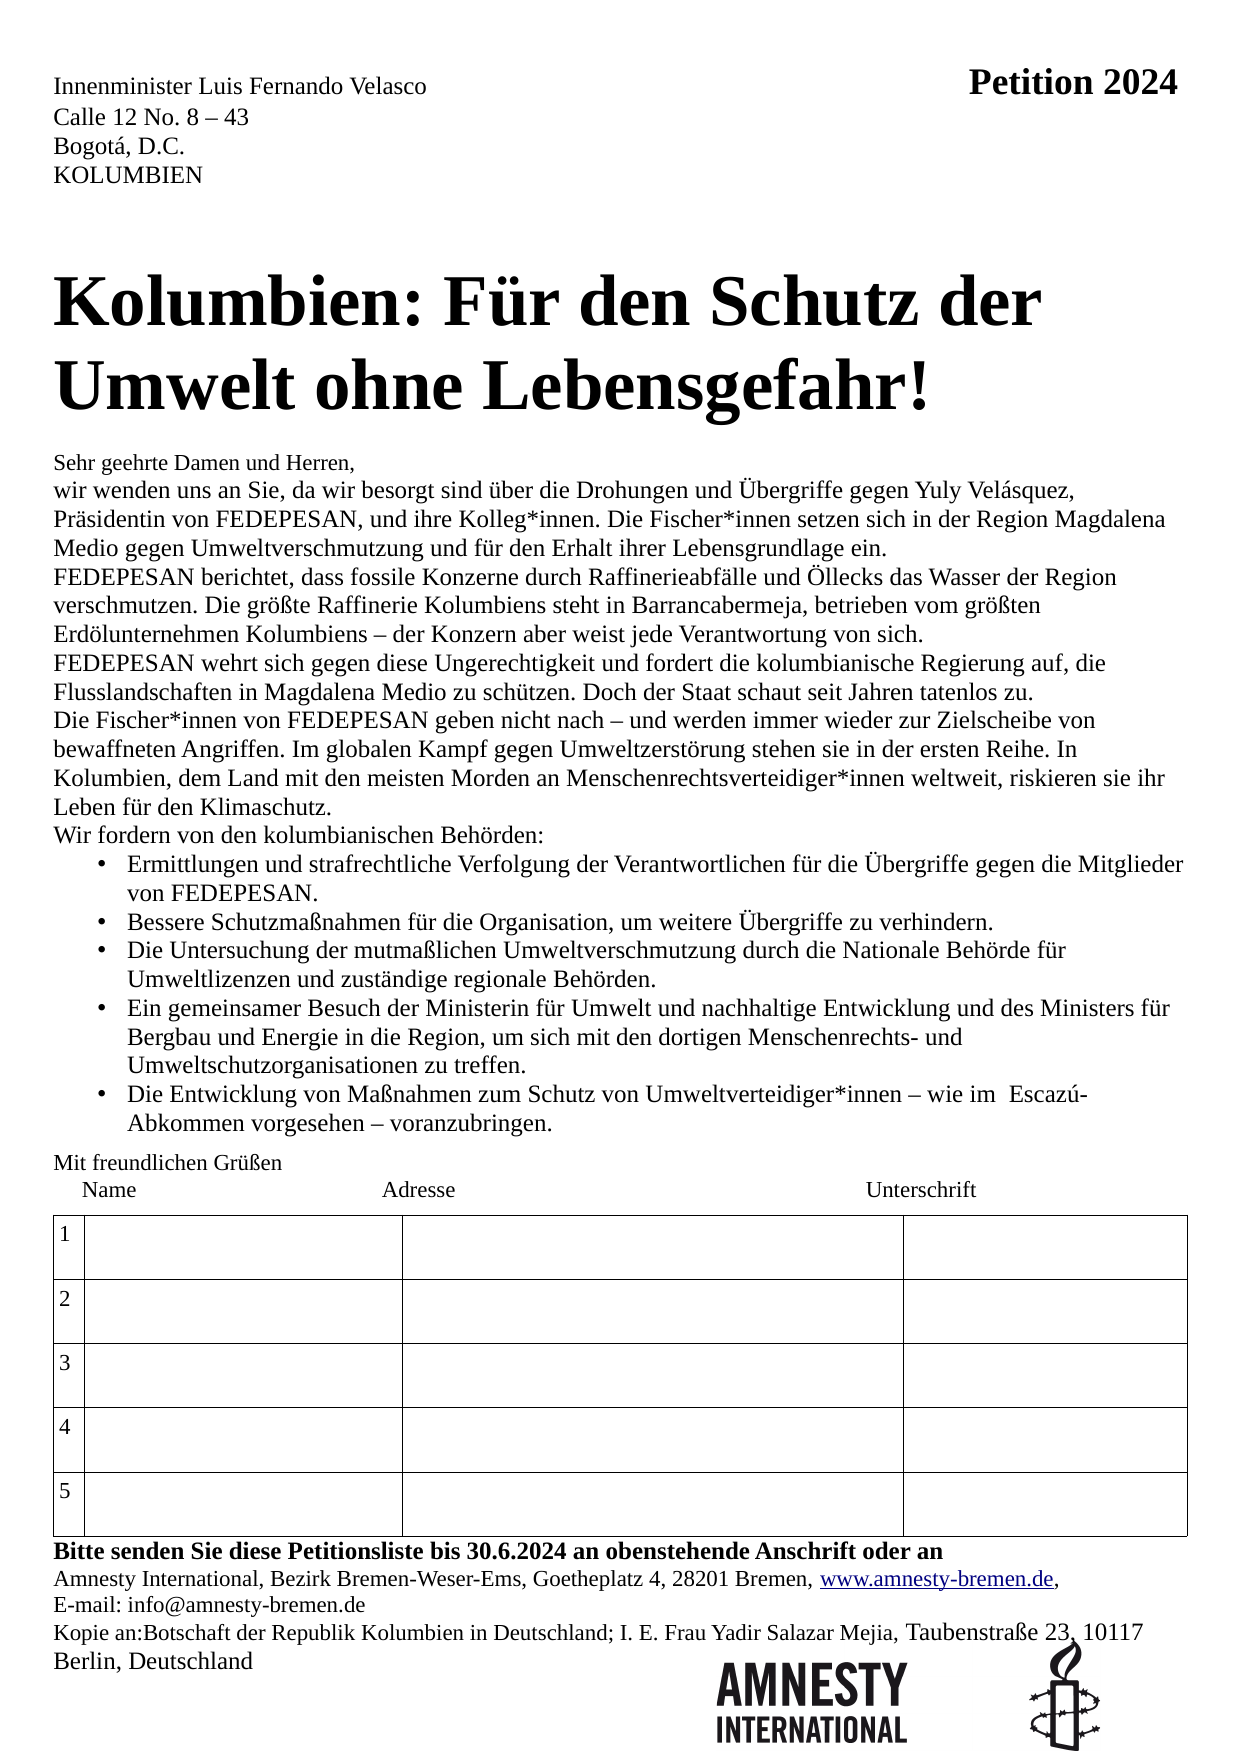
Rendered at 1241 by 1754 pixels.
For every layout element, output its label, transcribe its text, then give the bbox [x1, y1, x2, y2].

text Bitte senden Sie diese Petitionsliste bis 30.6.2024 an obenstehende Anschrift oder an [53, 1537, 1187, 1565]
subtitle Kolumbien: Für den Schutz der Umwelt ohne Lebensgefahr! [53, 257, 1187, 425]
table_cell [85, 1280, 402, 1343]
text Name Adresse Unterschrift [53, 1176, 1187, 1202]
text FEDEPESAN wehrt sich gegen diese Ungerechtigkeit und fordert die kolumbianische Regierung auf, die Flusslandschaften in Magdalena Medio zu schützen. Doch der Staat schaut seit Jahren tatenlos zu. [53, 648, 1187, 706]
list Die Entwicklung von Maßnahmen zum Schutz von Umweltverteidiger*innen – wie im Escazú-Abkommen vorgesehen – voranzubringen. [97, 1079, 1187, 1137]
table_cell [85, 1408, 402, 1472]
text Die Fischer*innen von FEDEPESAN geben nicht nach – und werden immer wieder zur Zielscheibe von bewaffneten Angriffen. Im globalen Kampf gegen Umweltzerstörung stehen sie in der ersten Reihe. In Kolumbien, dem Land mit den meisten Morden an Menschenrechtsverteidiger*innen weltweit, riskieren sie ihr Leben für den Klimaschutz. [53, 706, 1187, 821]
text Wir fordern von den kolumbianischen Behörden: [53, 821, 1187, 849]
list Bessere Schutzmaßnahmen für die Organisation, um weitere Übergriffe zu verhindern. [97, 907, 1187, 936]
list Die Untersuchung der mutmaßlichen Umweltverschmutzung durch die Nationale Behörde für Umweltlizenzen und zuständige regionale Behörden. [97, 936, 1187, 993]
subtitle Sehr geehrte Damen und Herren, [53, 425, 1187, 476]
table_cell [403, 1280, 903, 1343]
table_cell 3 [54, 1344, 84, 1407]
picture [716, 1640, 1100, 1751]
table_cell [403, 1344, 903, 1407]
table_header [85, 1216, 402, 1279]
table_cell [403, 1408, 903, 1472]
table_header [403, 1216, 903, 1279]
table_cell [85, 1344, 402, 1407]
list Ein gemeinsamer Besuch der Ministerin für Umwelt und nachhaltige Entwicklung und des Ministers für Bergbau und Energie in die Region, um sich mit den dortigen Menschenrechts- und Umweltschutzorganisationen zu treffen. [97, 993, 1187, 1079]
text Kopie an:Botschaft der Republik Kolumbien in Deutschland; I. E. Frau Yadir Salazar Mejia, Taubenstraße 23, 10117 Berlin, Deutschland [53, 1617, 1187, 1752]
table_header 1 [54, 1216, 84, 1279]
table_cell 2 [54, 1280, 84, 1343]
table_header [904, 1216, 1187, 1279]
subtitle Mit freundlichen Grüßen [53, 1149, 1187, 1176]
text KOLUMBIEN [53, 160, 1187, 188]
text Amnesty International, Bezirk Bremen-Weser-Ems, Goetheplatz 4, 28201 Bremen, www.amnesty-bremen.de, [53, 1565, 1187, 1591]
text FEDEPESAN berichtet, dass fossile Konzerne durch Raffinerieabfälle und Öllecks das Wasser der Region verschmutzen. Die größte Raffinerie Kolumbiens steht in Barrancabermeja, betrieben vom größten Erdölunternehmen Kolumbiens – der Konzern aber weist jede Verantwortung von sich. [53, 562, 1187, 648]
table_cell 5 [54, 1473, 84, 1536]
table_cell [904, 1344, 1187, 1407]
text Bogotá, D.C. [53, 131, 1187, 160]
table_cell 4 [54, 1408, 84, 1472]
text Calle 12 No. 8 – 43 [53, 102, 1187, 131]
text E-mail: info@amnesty-bremen.de [53, 1591, 1187, 1617]
table_cell [904, 1473, 1187, 1536]
table_cell [403, 1473, 903, 1536]
text Innenminister Luis Fernando Velasco Petition 2024 [53, 59, 1187, 102]
text wir wenden uns an Sie, da wir besorgt sind über die Drohungen und Übergriffe gegen Yuly Velásquez, Präsidentin von FEDEPESAN, und ihre Kolleg*innen. Die Fischer*innen setzen sich in der Region Magdalena Medio gegen Umweltverschmutzung und für den Erhalt ihrer Lebensgrundlage ein. [53, 476, 1187, 562]
table_cell [85, 1473, 402, 1536]
table_cell [904, 1280, 1187, 1343]
list Ermittlungen und strafrechtliche Verfolgung der Verantwortlichen für die Übergriffe gegen die Mitglieder von FEDEPESAN. [97, 849, 1187, 907]
table_cell [904, 1408, 1187, 1472]
